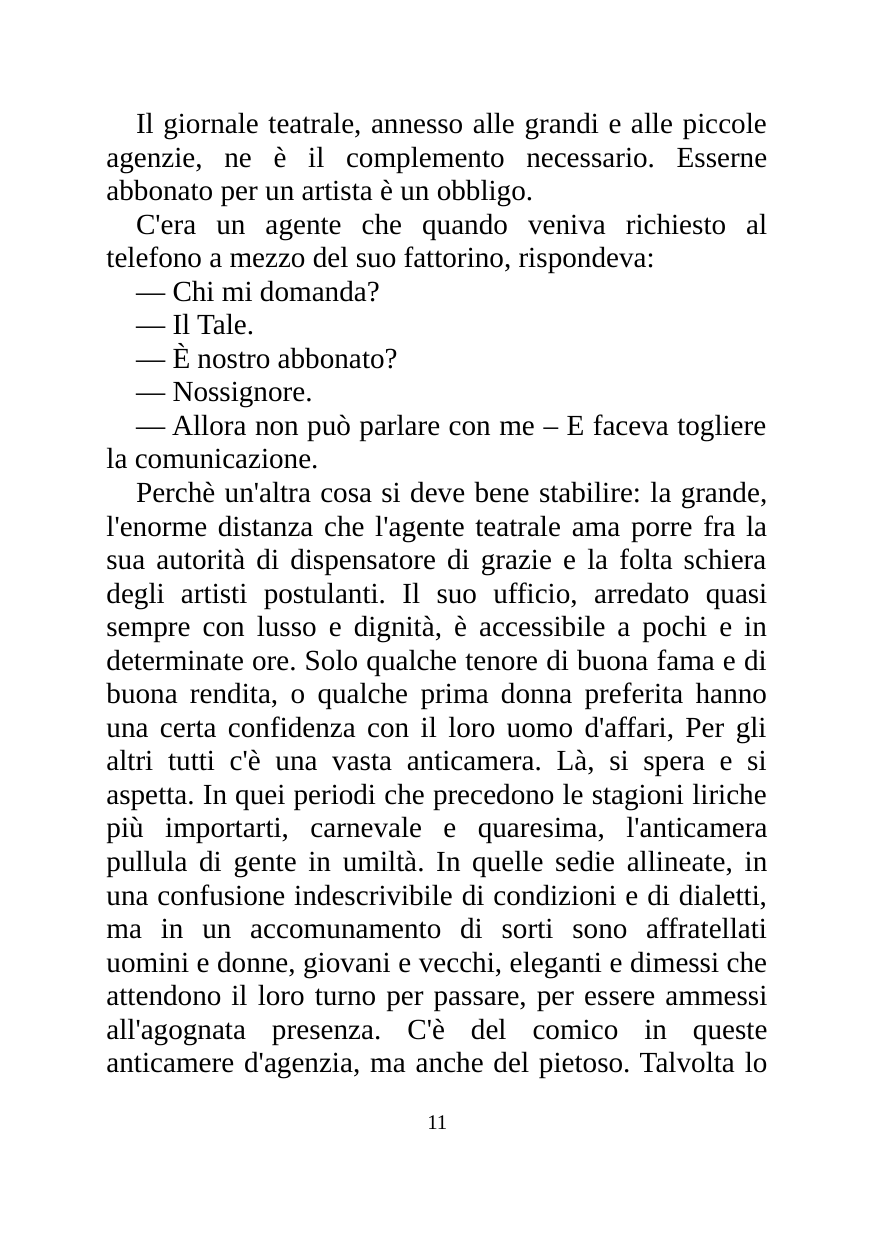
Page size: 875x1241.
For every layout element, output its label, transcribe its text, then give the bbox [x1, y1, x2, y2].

text Perchè un'altra cosa si deve bene stabilire: la grande, l'enorme distanza che l'agente teatrale ama porre fra la sua autorità di dispensatore di grazie e la folta schiera degli artisti postulanti. Il suo ufficio, arredato quasi sempre con lusso e dignità, è accessibile a pochi e in determinate ore. Solo qualche tenore di buona fama e di buona rendita, o qualche prima donna preferita hanno una certa confidenza con il loro uomo d'affari, Per gli altri tutti c'è una vasta anticamera. Là, si spera e si aspetta. In quei periodi che precedono le stagioni liriche più importarti, carnevale e quaresima, l'anticamera pullula di gente in umiltà. In quelle sedie allineate, in una confusione indescrivibile di condizioni e di dialetti, ma in un accomunamento di sorti sono affratellati uomini e donne, giovani e vecchi, eleganti e dimessi che attendono il loro turno per passare, per essere ammessi all'agognata presenza. C'è del comico in queste anticamere d'agenzia, ma anche del pietoso. Talvolta lo [106, 475, 768, 1079]
text — Nossignore. [106, 374, 768, 408]
text Il giornale teatrale, annesso alle grandi e alle piccole agenzie, ne è il complemento necessario. Esserne abbonato per un artista è un obbligo. [106, 106, 768, 207]
text — È nostro abbonato? [106, 341, 768, 374]
text — Il Tale. [106, 307, 768, 341]
text C'era un agente che quando veniva richiesto al telefono a mezzo del suo fattorino, rispondeva: [106, 207, 768, 274]
text — Chi mi domanda? [106, 274, 768, 307]
text — Allora non può parlare con me – E faceva togliere la comunicazione. [106, 408, 768, 475]
